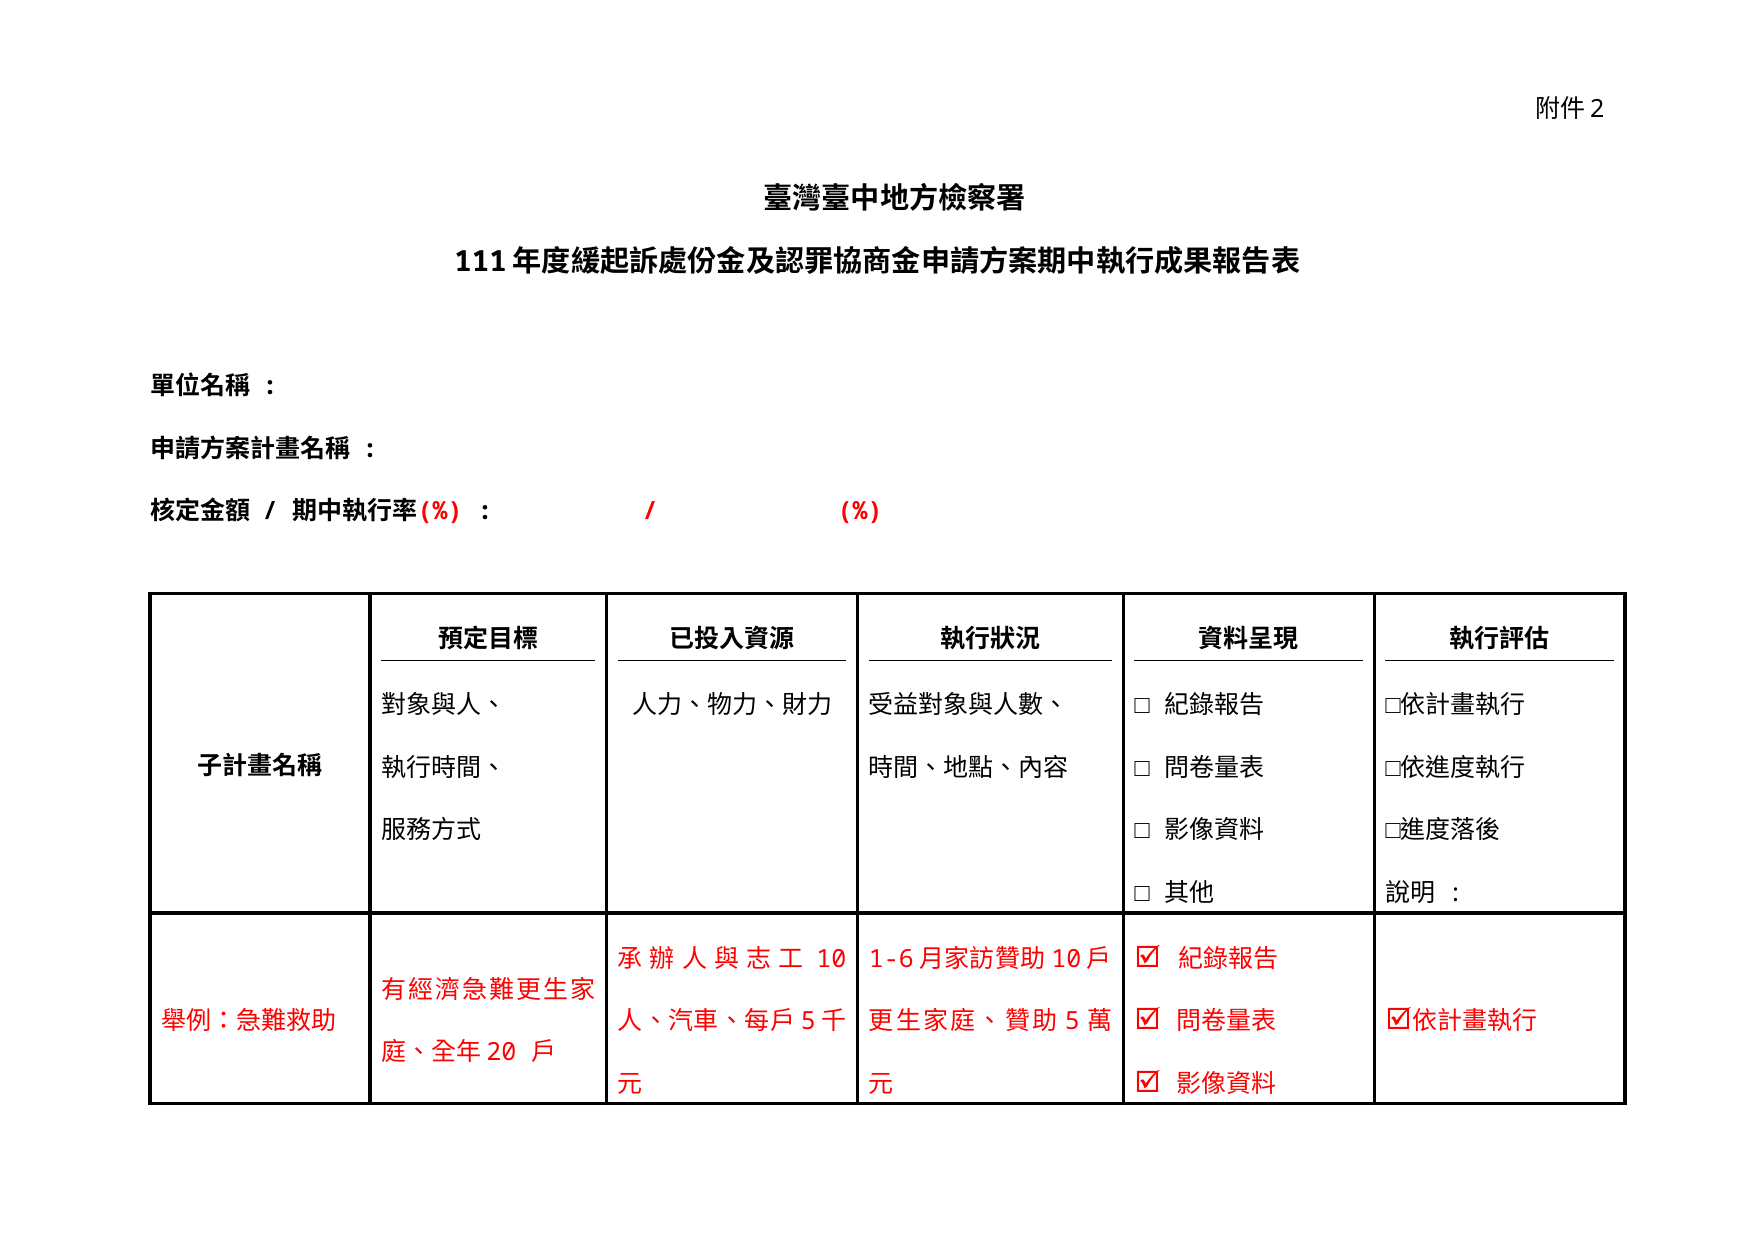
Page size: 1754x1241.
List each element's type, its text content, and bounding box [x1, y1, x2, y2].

text 申請方案計畫名稱 : [150, 404, 1604, 467]
table_cell 1-6月家訪贊助10戶更生家庭、贊助5萬元 [859, 915, 1122, 1102]
text 臺灣臺中地方檢察署 [150, 175, 1604, 217]
text 核定金額 / 期中執行率(%) : / (%) [150, 467, 1604, 529]
table_cell 舉例：急難救助 [152, 915, 368, 1102]
table_cell 有經濟急難更生家庭、全年20 戶 [372, 915, 605, 1102]
table_header 執行狀況 受益對象與人數、 時間、地點、內容 [859, 595, 1122, 911]
table_header 資料呈現 □ 紀錄報告 □ 問卷量表 □ 影像資料 □ 其他 [1125, 595, 1373, 911]
table_cell 依計畫執行 [1376, 915, 1623, 1102]
text 單位名稱 : [150, 342, 1604, 404]
table_header 子計畫名稱 [152, 595, 368, 911]
text 111年度緩起訴處份金及認罪協商金申請方案期中執行成果報告表 [150, 217, 1604, 279]
table_cell 承辦人與志工10人、汽車、每戶5千元 [608, 915, 856, 1102]
table_header 預定目標 對象與人、 執行時間、 服務方式 [372, 595, 605, 911]
table_header 已投入資源 人力、物力、財力 [608, 595, 856, 911]
table_cell  紀錄報告  問卷量表  影像資料 [1125, 915, 1373, 1102]
table_header 執行評估 □依計畫執行 □依進度執行 □進度落後 說明 : [1376, 595, 1623, 911]
